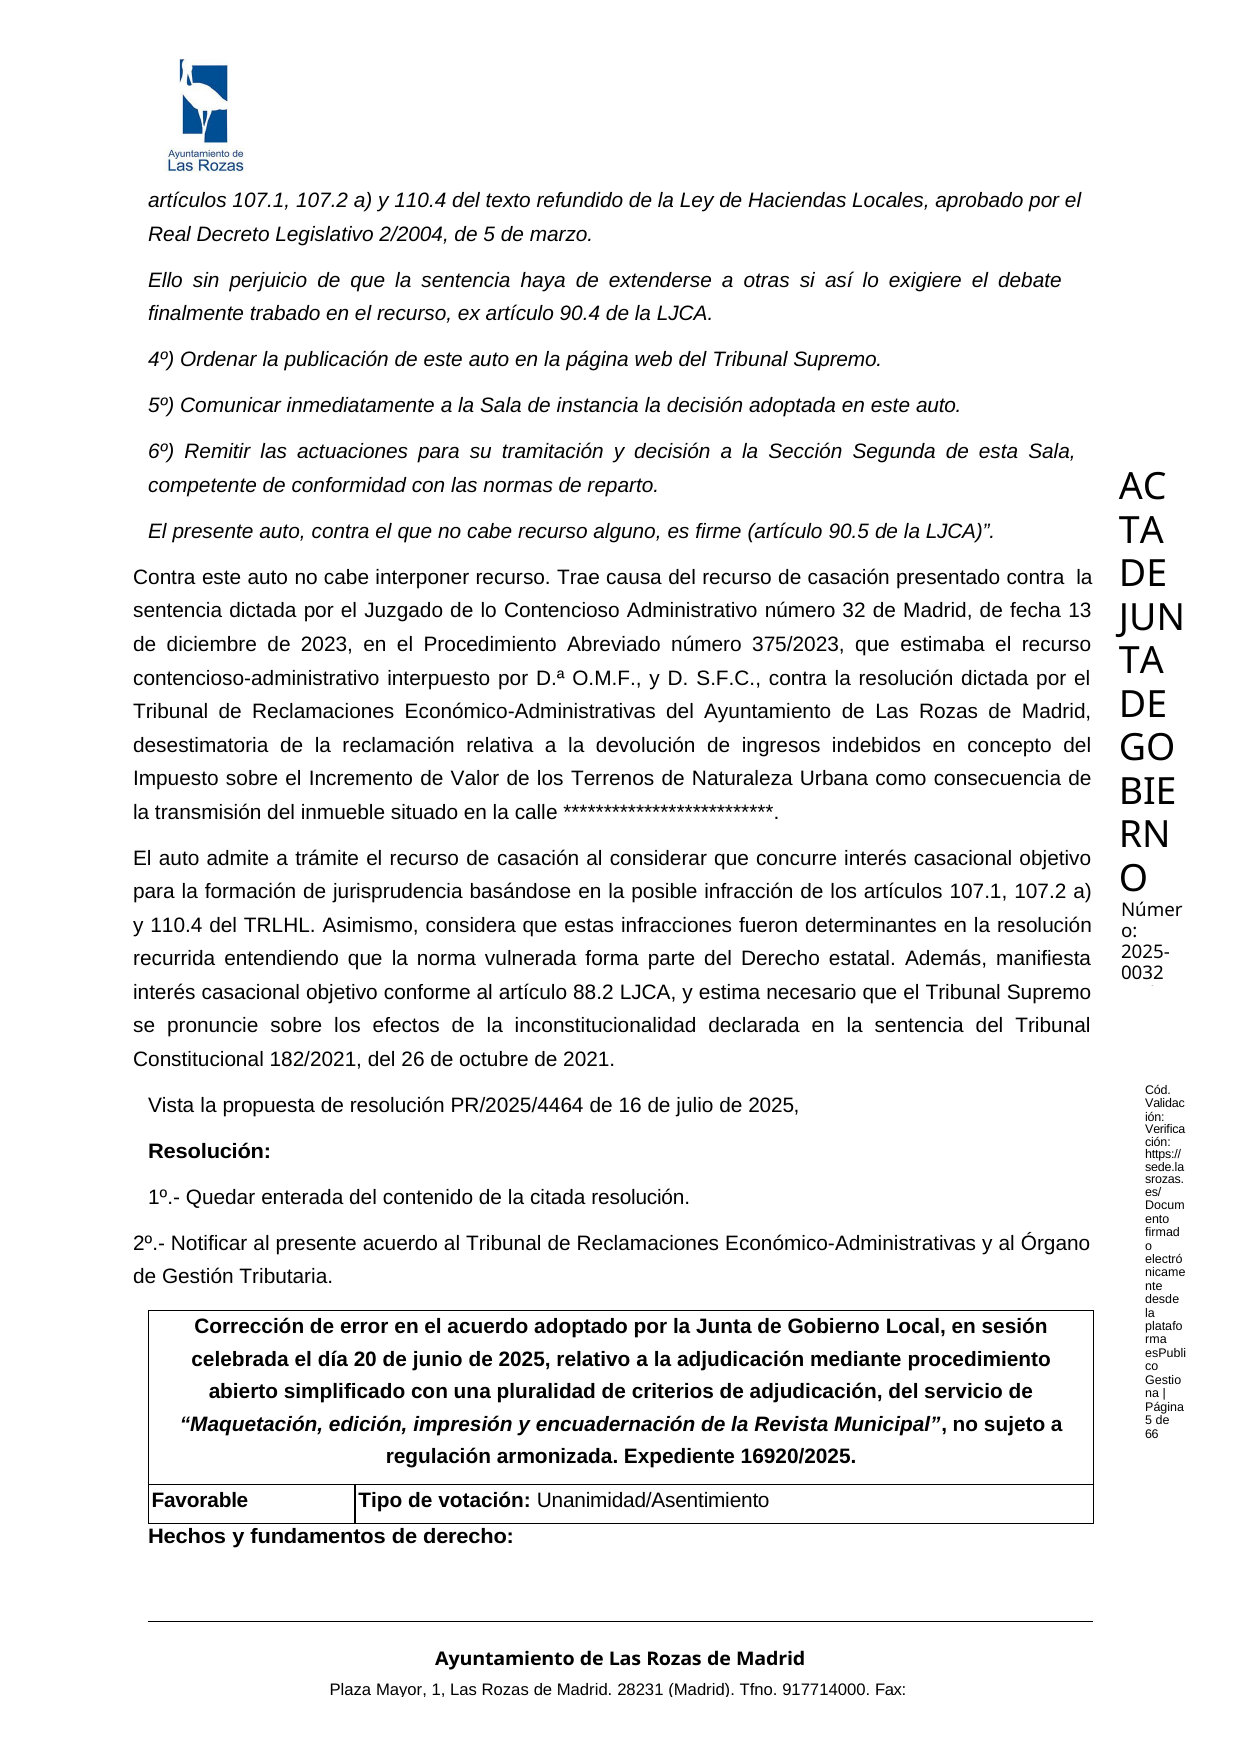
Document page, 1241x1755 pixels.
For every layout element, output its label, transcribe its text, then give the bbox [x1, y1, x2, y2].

text ACTA DE JUNTA DE GOBIERNO [1119, 465, 1185, 900]
text artículos 107.1, 107.2 a) y 110.4 del texto refundido de la Ley de Haciendas Locales, aprobado por el Real Decreto Legislativo 2/2004, de 5 de marzo. [148, 188, 1108, 245]
text Número: 2025-0032 Fecha: 01/08/2025 [1121, 900, 1185, 985]
table_cell Tipo de votación: Unanimidad/Asentimiento [356, 1485, 1093, 1523]
text Vista la propuesta de resolución PR/2025/4464 de 16 de julio de 2025, [148, 1093, 1108, 1117]
text Ello sin perjuicio de que la sentencia haya de extenderse a otras si así lo exigiere el debate finalmente trabado en el recurso, ex artículo 90.4 de la LJCA. [148, 267, 1108, 325]
text 6º) Remitir las actuaciones para su tramitación y decisión a la Sección Segunda de esta Sala, competente de conformidad con las normas de reparto. [148, 439, 1108, 497]
text 2º.- Notificar al presente acuerdo al Tribunal de Reclamaciones Económico-Administrativas y al Órgano de Gestión Tributaria. [133, 1231, 1092, 1288]
text artículos 107.1, 107.2 a) y 110.4 del texto refundido de la Ley de Haciendas Locales, aprobado por el Real Decreto Legislativo 2/2004, de 5 de marzo. [1117, 462, 1185, 634]
text El presente auto, contra el que no cabe recurso alguno, es firme (artículo 90.5 de la LJCA)”. [148, 519, 1108, 543]
text artículos 107.1, 107.2 a) y 110.4 del texto refundido de la Ley de Haciendas Locales, aprobado por el Real Decreto Legislativo 2/2004, de 5 de marzo. [1143, 1082, 1186, 1612]
subtitle Hechos y fundamentos de derecho: [148, 1524, 1108, 1548]
text Documento firmado electrónicamente desde la plataforma esPublico Gestiona | Página 5 de 66 [1145, 1199, 1186, 1441]
table_header Corrección de error en el acuerdo adoptado por la Junta de Gobierno Local, en sesión celebrada el día 20 de junio de 2025, relativo a la adjudicación mediante procedimiento abierto simplificado con una pluralidad de criterios de adjudicación, del servicio de “Maquetación, edición, impresión y encuadernación de la Revista Municipal”, no sujeto a regulación armonizada. Expediente 16920/2025. [149, 1311, 1093, 1484]
subtitle Resolución: [148, 1139, 1108, 1163]
text 5º) Comunicar inmediatamente a la Sala de instancia la decisión adoptada en este auto. [148, 393, 1108, 417]
text Verificación: https://sede.lasrozas.es/ [1145, 1124, 1186, 1199]
text 1º.- Quedar enterada del contenido de la citada resolución. [148, 1185, 1108, 1209]
text Contra este auto no cabe interponer recurso. Trae causa del recurso de casación presentado contra la sentencia dictada por el Juzgado de lo Contencioso Administrativo número 32 de Madrid, de fecha 13 de diciembre de 2023, en el Procedimiento Abreviado número 375/2023, que estimaba el recurso contencioso-administrativo interpuesto por D.ª O.M.F., y D. S.F.C., contra la resolución dictada por el Tribunal de Reclamaciones Económico-Administrativas del Ayuntamiento de Las Rozas de Madrid, desestimatoria de la reclamación relativa a la devolución de ingresos indebidos en concepto del Impuesto sobre el Incremento de Valor de los Terrenos de Naturaleza Urbana como consecuencia de la transmisión del inmueble situado en la calle **************************. [133, 565, 1092, 823]
text Cód. Validación: [1145, 1083, 1186, 1124]
text El auto admite a trámite el recurso de casación al considerar que concurre interés casacional objetivo para la formación de jurisprudencia basándose en la posible infracción de los artículos 107.1, 107.2 a) y 110.4 del TRLHL. Asimismo, considera que estas infracciones fueron determinantes en la resolución recurrida entendiendo que la norma vulnerada forma parte del Derecho estatal. Además, manifiesta interés casacional objetivo conforme al artículo 88.2 LJCA, y estima necesario que el Tribunal Supremo se pronuncie sobre los efectos de la inconstitucionalidad declarada en la sentencia del Tribunal Constitucional 182/2021, del 26 de octubre de 2021. [133, 846, 1092, 1071]
text 4º) Ordenar la publicación de este auto en la página web del Tribunal Supremo. [148, 347, 1108, 371]
table_cell Favorable [149, 1485, 354, 1523]
